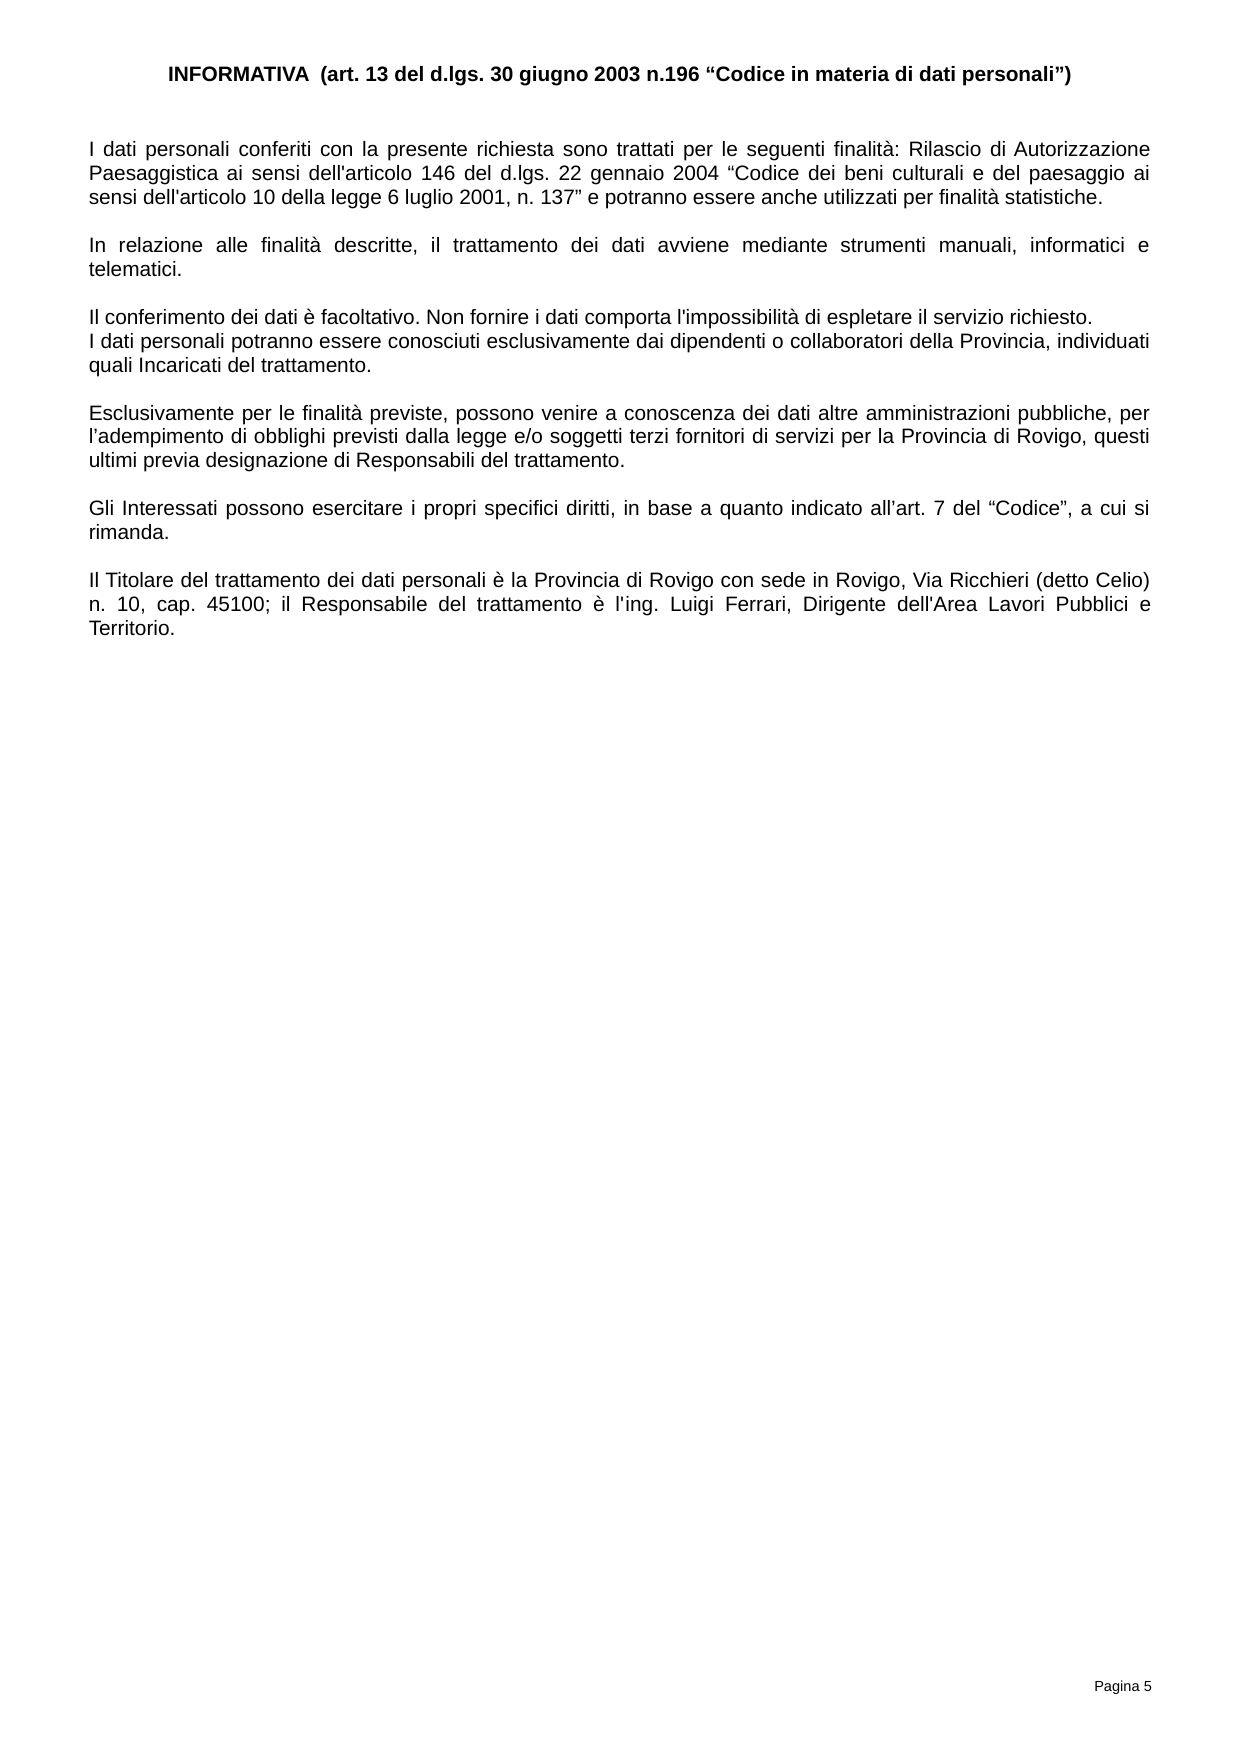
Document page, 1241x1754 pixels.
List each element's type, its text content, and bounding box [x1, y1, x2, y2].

text I dati personali conferiti con la presente richiesta sono trattati per le seguenti finalità: Rilascio di Autorizzazione Paesaggistica ai sensi dell'articolo 146 del d.lgs. 22 gennaio 2004 “Codice dei beni culturali e del paesaggio ai sensi dell'articolo 10 della legge 6 luglio 2001, n. 137” e potranno essere anche utilizzati per finalità statistiche. [88, 137, 1152, 209]
text Esclusivamente per le finalità previste, possono venire a conoscenza dei dati altre amministrazioni pubbliche, per l’adempimento di obblighi previsti dalla legge e/o soggetti terzi fornitori di servizi per la Provincia di Rovigo, questi ultimi previa designazione di Responsabili del trattamento. [88, 400, 1152, 472]
text Gli Interessati possono esercitare i propri specifici diritti, in base a quanto indicato all’art. 7 del “Codice”, a cui si rimanda. [88, 496, 1152, 544]
text Il Titolare del trattamento dei dati personali è la Provincia di Rovigo con sede in Rovigo, Via Ricchieri (detto Celio) n. 10, cap. 45100; il Responsabile del trattamento è l'ing. Luigi Ferrari, Dirigente dell'Area Lavori Pubblici e Territorio. [88, 568, 1152, 640]
text Il conferimento dei dati è facoltativo. Non fornire i dati comporta l'impossibilità di espletare il servizio richiesto. [88, 304, 1152, 328]
text I dati personali potranno essere conosciuti esclusivamente dai dipendenti o collaboratori della Provincia, individuati quali Incaricati del trattamento. [88, 328, 1152, 376]
text In relazione alle finalità descritte, il trattamento dei dati avviene mediante strumenti manuali, informatici e telematici. [88, 233, 1152, 281]
text INFORMATIVA (art. 13 del d.lgs. 30 giugno 2003 n.196 “Codice in materia di dati personali”) [88, 62, 1152, 86]
